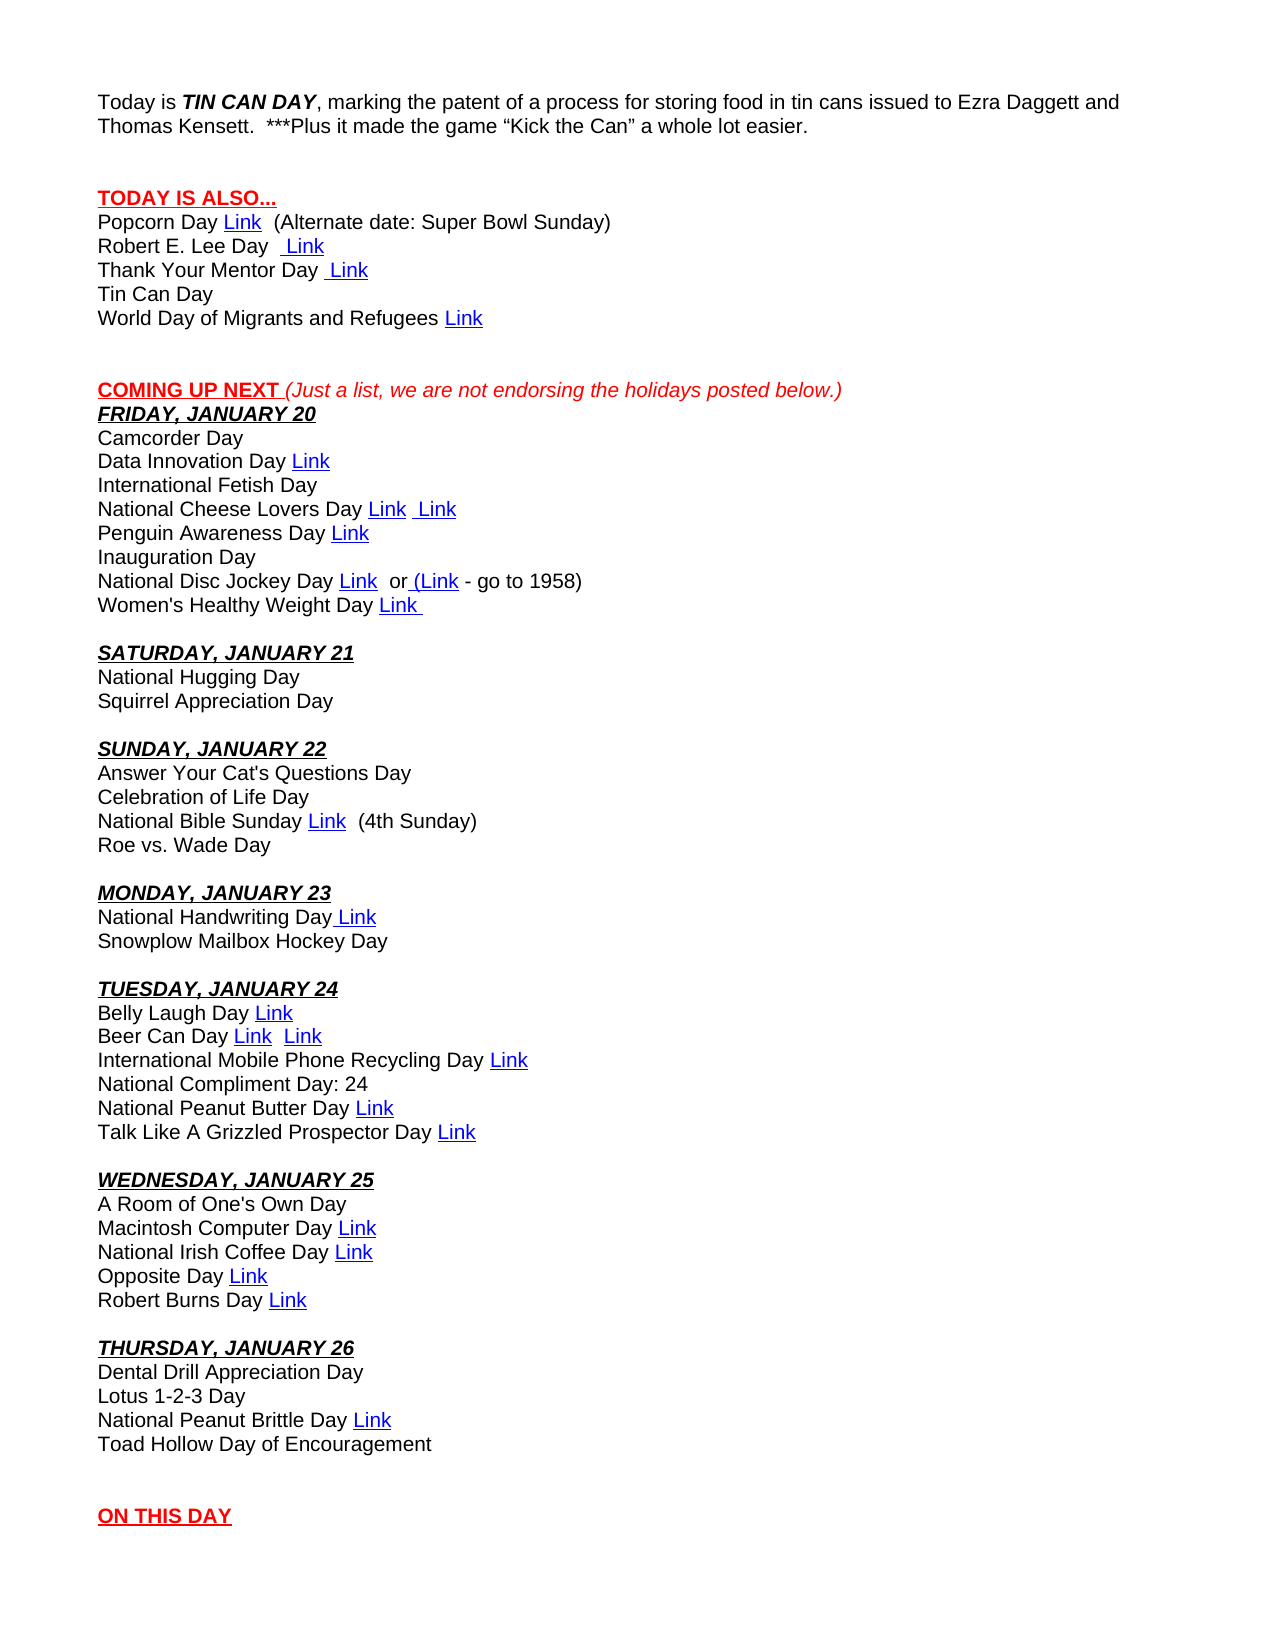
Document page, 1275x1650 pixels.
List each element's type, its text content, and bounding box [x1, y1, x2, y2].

text Popcorn Day Link (Alternate date: Super Bowl Sunday) Robert E. Lee Day Link Thank Your Mentor Day Link Tin Can Day World Day of Migrants and Refugees Link [97, 210, 1185, 329]
text TUESDAY, JANUARY 24 [97, 976, 1185, 1000]
text Answer Your Cat's Questions Day Celebration of Life Day National Bible Sunday Link (4th Sunday) Roe vs. Wade Day [97, 761, 1185, 857]
text Camcorder Day Data Innovation Day Link International Fetish Day National Cheese Lovers Day Link Link Penguin Awareness Day Link Inauguration Day National Disc Jockey Day Link or (Link - go to 1958) Women's Healthy Weight Day Link [97, 425, 1185, 617]
text National Handwriting Day Link Snowplow Mailbox Hockey Day [97, 904, 1185, 952]
text ON THIS DAY [97, 1503, 1185, 1527]
text FRIDAY, JANUARY 20 [97, 401, 1185, 425]
text National Hugging Day Squirrel Appreciation Day [97, 665, 1185, 713]
text TODAY IS ALSO... [97, 186, 1185, 210]
text MONDAY, JANUARY 23 [97, 881, 1185, 904]
text Dental Drill Appreciation Day Lotus 1-2-3 Day National Peanut Brittle Day Link Toad Hollow Day of Encouragement [97, 1360, 1185, 1456]
text Today is TIN CAN DAY, marking the patent of a process for storing food in tin cans issued to Ezra Daggett and Thomas Kensett. ***Plus it made the game “Kick the Can” a whole lot easier. [97, 90, 1185, 138]
text COMING UP NEXT (Just a list, we are not endorsing the holidays posted below.) [97, 377, 1185, 401]
text SUNDAY, JANUARY 22 [97, 737, 1185, 761]
text A Room of One's Own Day Macintosh Computer Day Link National Irish Coffee Day Link Opposite Day Link Robert Burns Day Link [97, 1192, 1185, 1312]
text Belly Laugh Day Link Beer Can Day Link Link International Mobile Phone Recycling Day Link National Compliment Day: 24 National Peanut Butter Day Link Talk Like A Grizzled Prospector Day Link [97, 1000, 1185, 1144]
text THURSDAY, JANUARY 26 [97, 1336, 1185, 1360]
text WEDNESDAY, JANUARY 25 [97, 1168, 1185, 1192]
text SATURDAY, JANUARY 21 [97, 641, 1185, 665]
